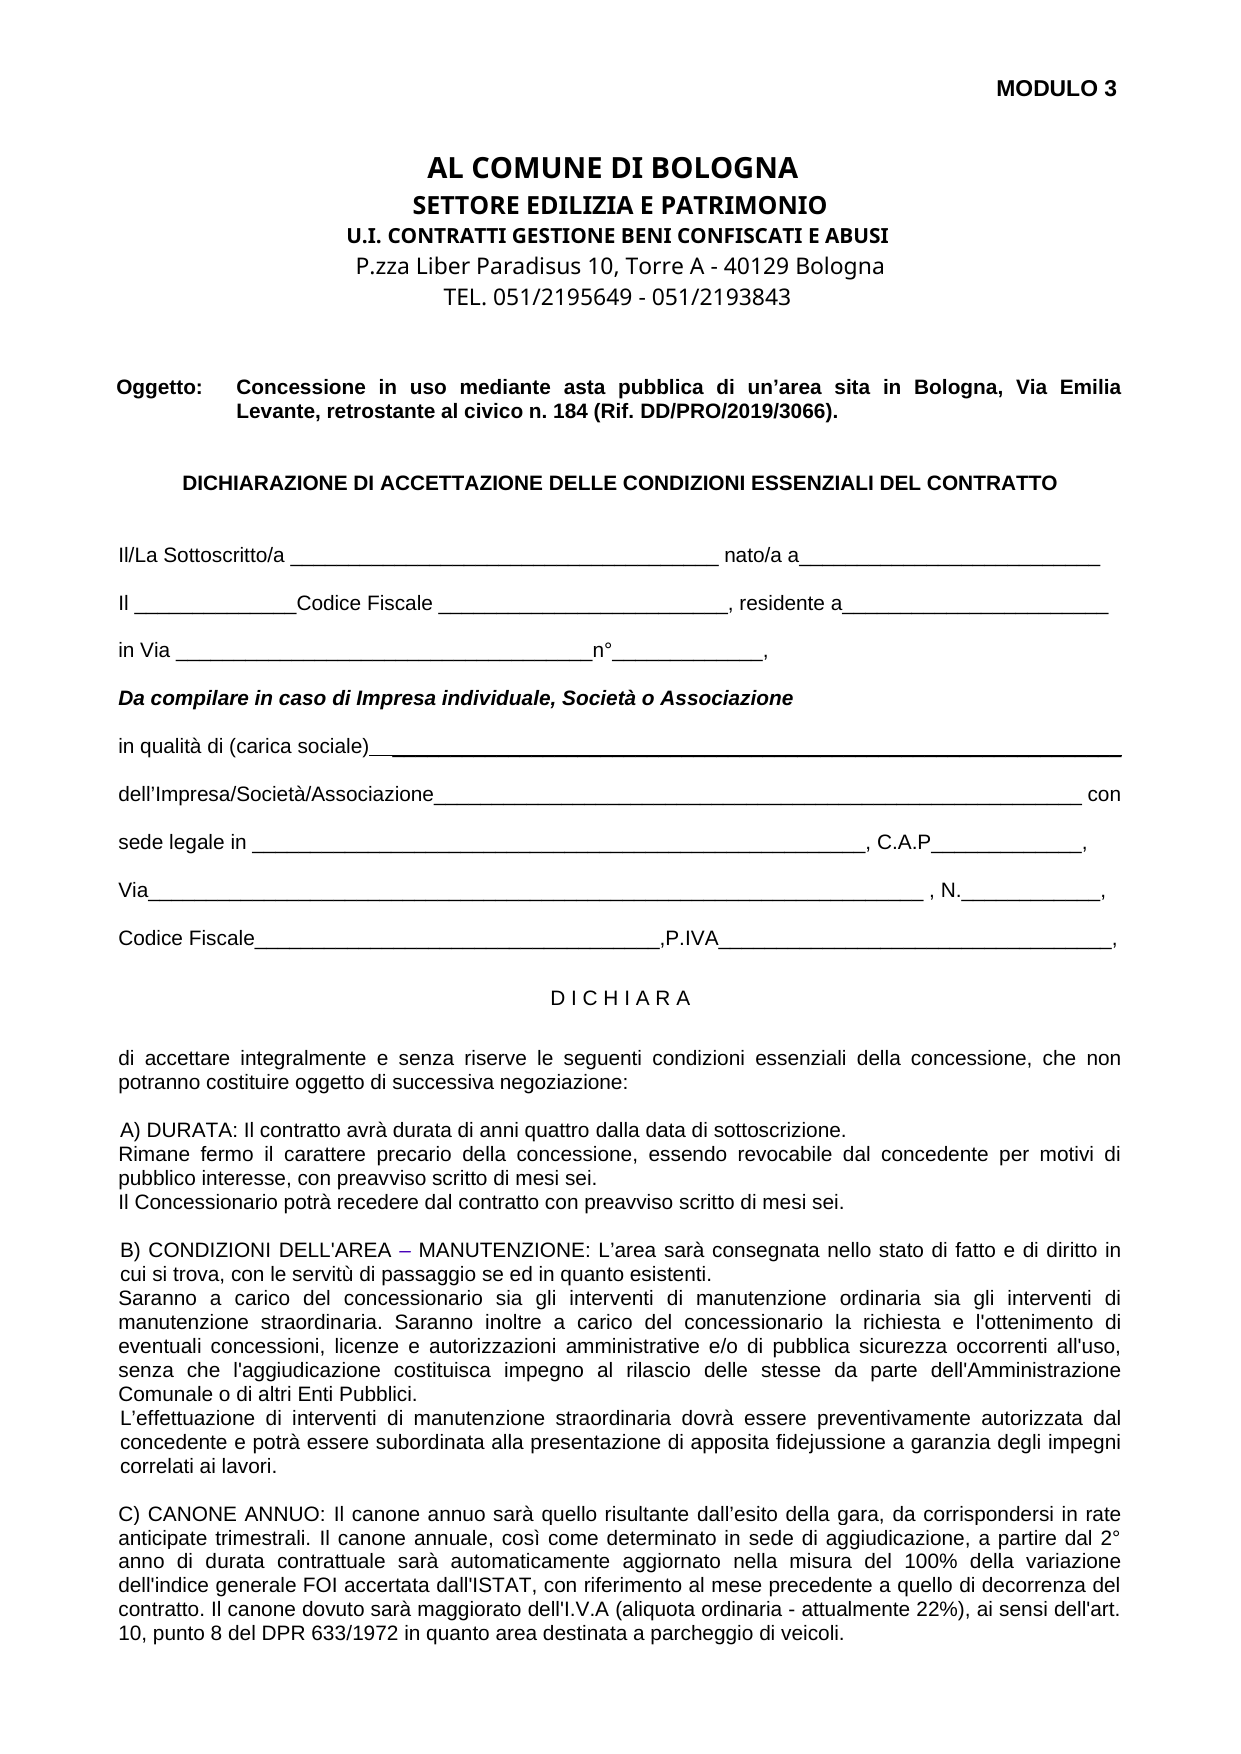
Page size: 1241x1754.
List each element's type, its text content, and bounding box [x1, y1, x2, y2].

text L’effettuazione di interventi di manutenzione straordinaria dovrà essere preventivamente autorizzata dal concedente e potrà essere subordinata alla presentazione di apposita fidejussione a garanzia degli impegni correlati ai lavori. [120, 1406, 1122, 1477]
text Codice Fiscale___________________________________,P.IVA__________________________________, [118, 926, 1122, 950]
text TEL. 051/2195649 - 051/2193843 [118, 281, 1122, 312]
text Oggetto: Concessione in uso mediante asta pubblica di un’area sita in Bologna, Via Emilia Levante, retrostante al civico n. 184 (Rif. DD/PRO/2019/3066). [116, 375, 1122, 423]
text P.zza Liber Paradisus 10, Torre A - 40129 Bologna [118, 250, 1122, 281]
text Rimane fermo il carattere precario della concessione, essendo revocabile dal concedente per motivi di pubblico interesse, con preavviso scritto di mesi sei. [118, 1142, 1122, 1190]
text in Via ____________________________________n°_____________, [118, 638, 1122, 662]
title U.I. CONTRATTI GESTIONE BENI CONFISCATI E ABUSI [118, 221, 1122, 250]
text DICHIARAZIONE DI ACCETTAZIONE DELLE CONDIZIONI ESSENZIALI DEL CONTRATTO [118, 471, 1122, 494]
text Il/La Sottoscritto/a _____________________________________ nato/a a__________________________ [118, 542, 1122, 566]
title SETTORE EDILIZIA E PATRIMONIO [118, 187, 1122, 221]
text Saranno a carico del concessionario sia gli interventi di manutenzione ordinaria sia gli interventi di manutenzione straordinaria. Saranno inoltre a carico del concessionario la richiesta e l'ottenimento di eventuali concessioni, licenze e autorizzazioni amministrative e/o di pubblica sicurezza occorrenti all'uso, senza che l'aggiudicazione costituisca impegno al rilascio delle stesse da parte dell'Amministrazione Comunale o di altri Enti Pubblici. [118, 1286, 1122, 1406]
title AL COMUNE DI BOLOGNA [118, 148, 1122, 187]
text B) CONDIZIONI DELL'AREA – MANUTENZIONE: L’area sarà consegnata nello stato di fatto e di diritto in cui si trova, con le servitù di passaggio se ed in quanto esistenti. [120, 1238, 1122, 1286]
text in qualità di (carica sociale) _______________________________________________________________ [118, 734, 1122, 758]
subtitle D I C H I A R A [118, 986, 1122, 1010]
text Il ______________Codice Fiscale _________________________, residente a_______________________ [118, 590, 1122, 614]
text A) DURATA: Il contratto avrà durata di anni quattro dalla data di sottoscrizione. [120, 1118, 1122, 1142]
text Il Concessionario potrà recedere dal contratto con preavviso scritto di mesi sei. [118, 1190, 1122, 1214]
text dell’Impresa/Società/Associazione________________________________________________________ con sede legale in _____________________________________________________, C.A.P_____________, Via___________________________________________________________________ , N.____________, [118, 782, 1122, 902]
text di accettare integralmente e senza riserve le seguenti condizioni essenziali della concessione, che non potranno costituire oggetto di successiva negoziazione: [118, 1046, 1122, 1094]
text C) CANONE ANNUO: Il canone annuo sarà quello risultante dall’esito della gara, da corrispondersi in rate anticipate trimestrali. Il canone annuale, così come determinato in sede di aggiudicazione, a partire dal 2° anno di durata contrattuale sarà automaticamente aggiornato nella misura del 100% della variazione dell'indice generale FOI accertata dall'ISTAT, con riferimento al mese precedente a quello di decorrenza del contratto. Il canone dovuto sarà maggiorato dell'I.V.A (aliquota ordinaria - attualmente 22%), ai sensi dell'art. 10, punto 8 del DPR 633/1972 in quanto area destinata a parcheggio di veicoli. [118, 1501, 1122, 1645]
text Da compilare in caso di Impresa individuale, Società o Associazione [118, 686, 1122, 710]
